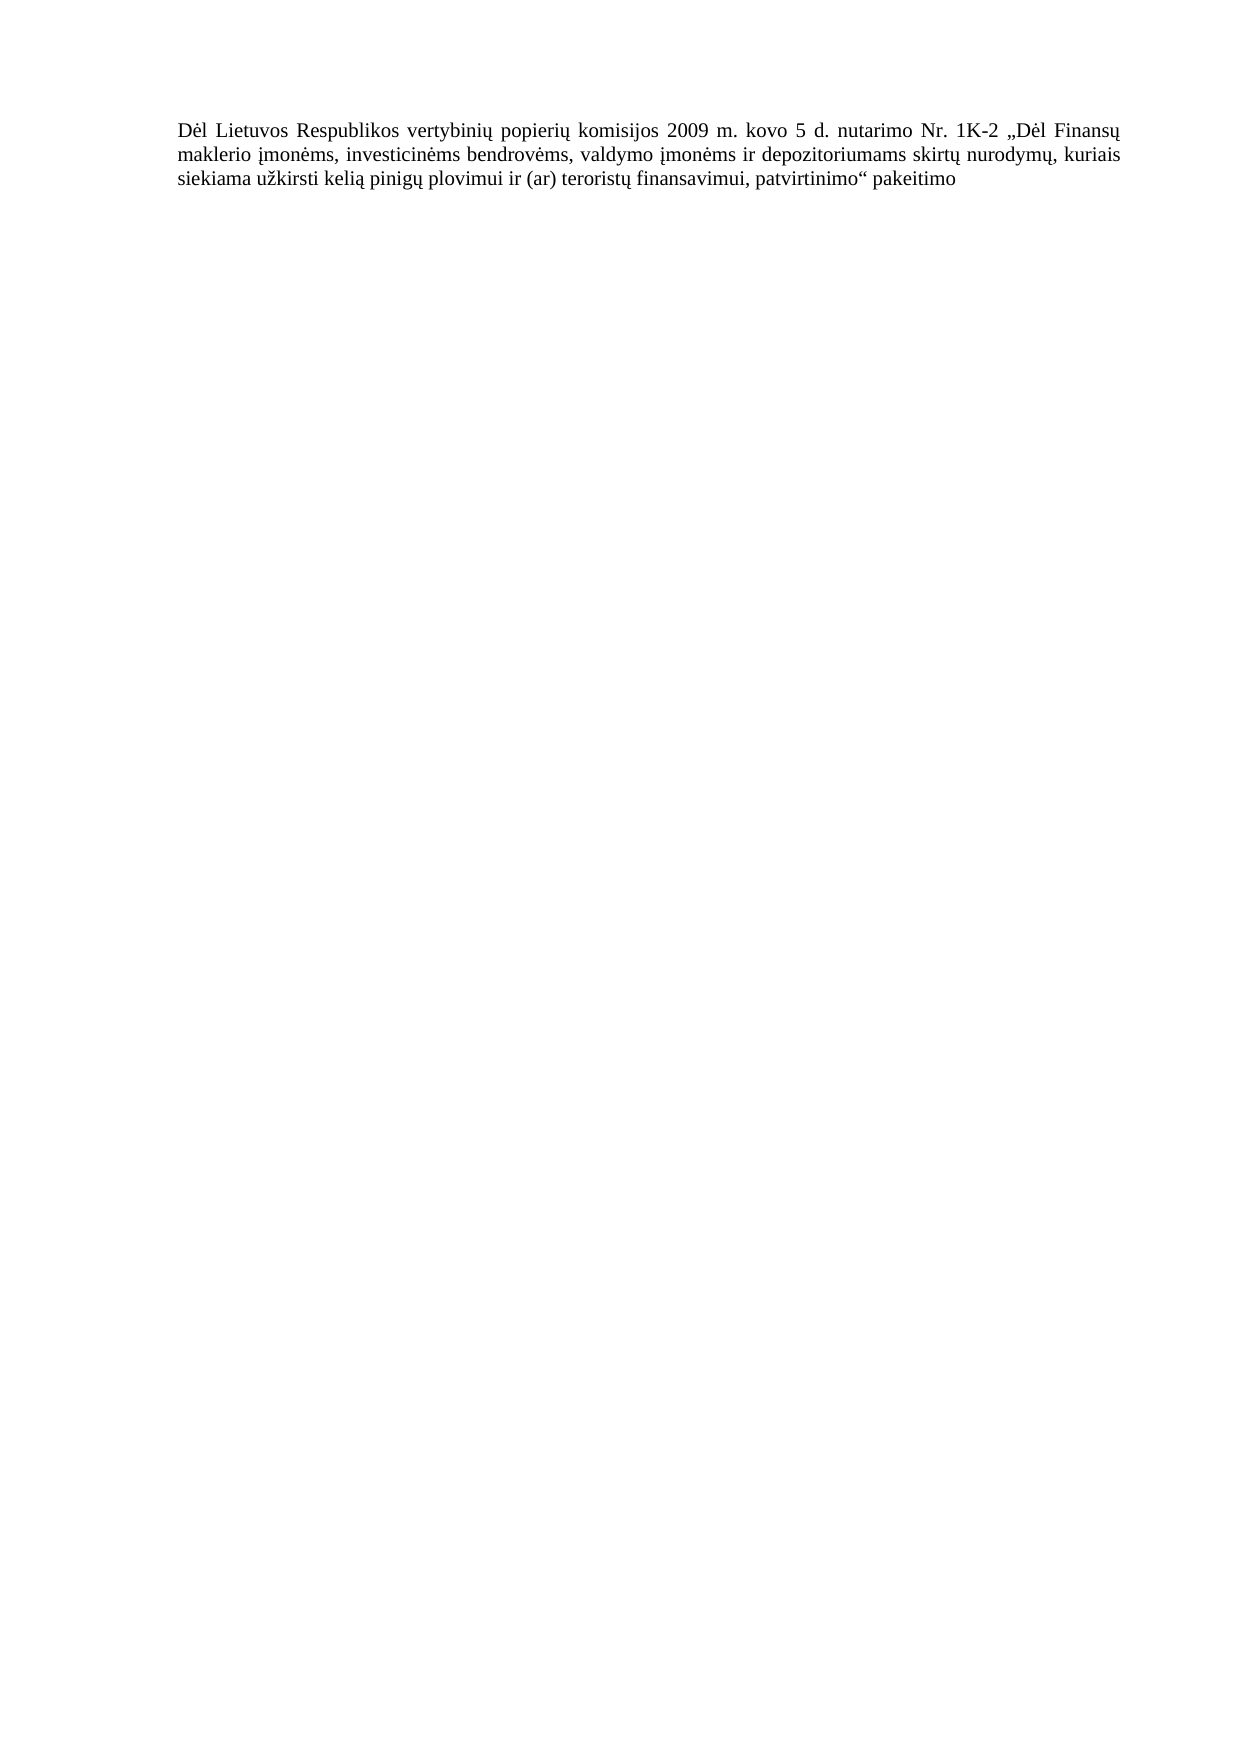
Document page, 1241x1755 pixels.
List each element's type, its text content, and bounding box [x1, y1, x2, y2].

text Dėl Lietuvos Respublikos vertybinių popierių komisijos 2009 m. kovo 5 d. nutarimo Nr. 1K-2 „Dėl Finansų maklerio įmonėms, investicinėms bendrovėms, valdymo įmonėms ir depozitoriumams skirtų nurodymų, kuriais siekiama užkirsti kelią pinigų plovimui ir (ar) teroristų finansavimui, patvirtinimo“ pakeitimo [177, 118, 1122, 190]
